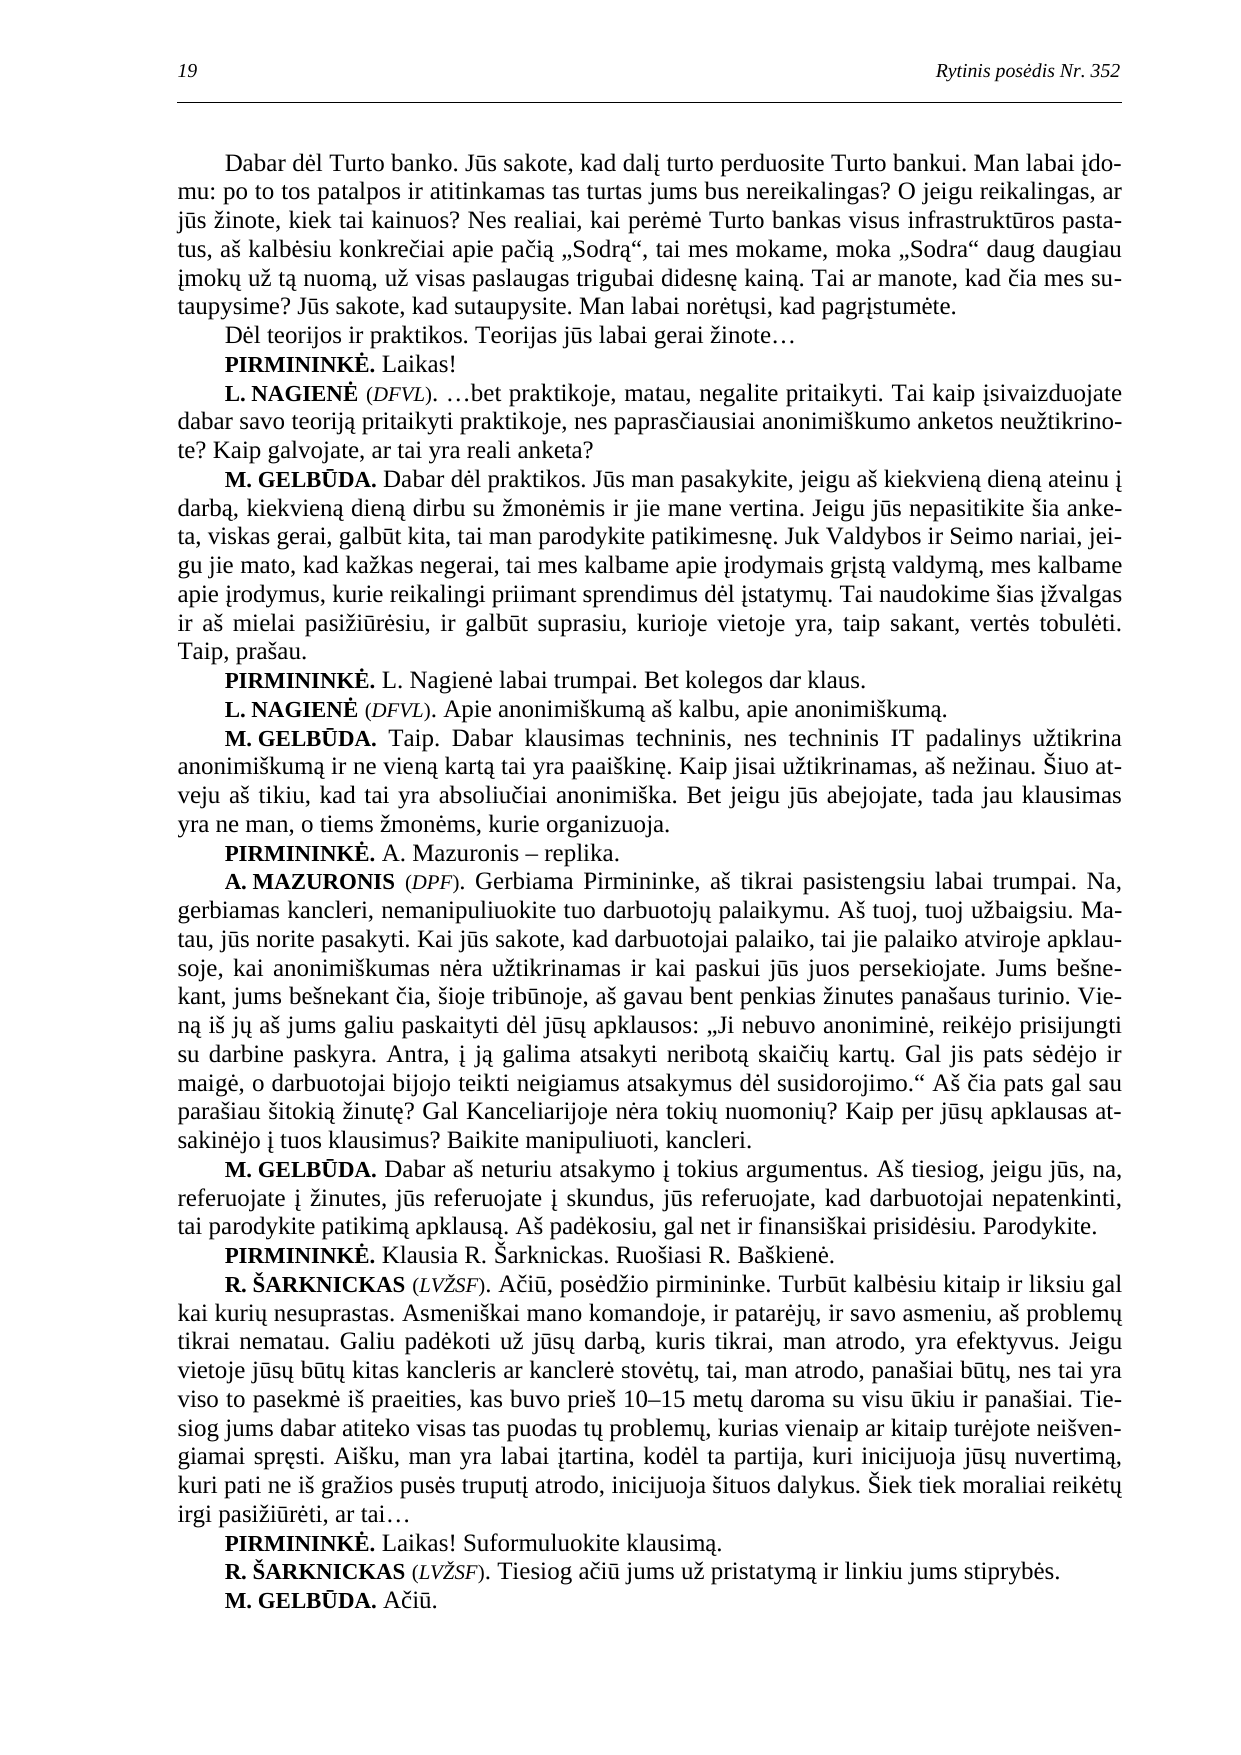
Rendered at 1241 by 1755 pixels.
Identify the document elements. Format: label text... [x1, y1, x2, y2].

text M. GELBŪDA. Da­bar dėl prak­ti­kos. Jūs man pa­sa­ky­ki­te, jei­gu aš kiek­vie­ną die­ną at­ei­nu į dar­bą, kiek­vie­ną die­ną dir­bu su žmo­nė­mis ir jie ma­ne ver­ti­na. Jei­gu jūs ne­pa­si­ti­ki­te šia an­ke­ta, vis­kas ge­rai, gal­būt ki­ta, tai man pa­ro­dy­ki­te pa­ti­ki­mes­nę. Juk Val­dy­bos ir Sei­mo na­riai, jei­gu jie ma­to, kad kaž­kas ne­ge­rai, tai mes kal­ba­me apie įro­dy­mais grįs­tą val­dy­mą, mes kal­ba­me apie įro­dy­mus, ku­rie rei­ka­lin­gi pri­imant spren­di­mus dėl įsta­ty­mų. Tai nau­do­ki­me šias įžval­gas ir aš mie­lai pa­si­žiū­rė­siu, ir gal­būt su­pra­siu, ku­rio­je vie­to­je yra, taip sa­kant, ver­tės to­bu­lė­ti. Taip, pra­šau. [177, 464, 1122, 665]
text R. ŠARKNICKAS (LVŽSF). Ačiū, po­sė­džio pir­mi­nin­ke. Tur­būt kal­bė­siu ki­taip ir lik­siu gal kai ku­rių ne­su­pras­tas. As­me­niš­kai ma­no ko­man­do­je, ir pa­ta­rė­jų, ir sa­vo as­me­niu, aš pro­ble­mų tik­rai ne­ma­tau. Ga­liu pa­dė­ko­ti už jū­sų dar­bą, ku­ris tik­rai, man at­ro­do, yra efek­ty­vus. Jei­gu vie­to­je jū­sų bū­tų ki­tas kanc­le­ris ar kanc­le­rė sto­vė­tų, tai, man at­ro­do, pa­na­šiai bū­tų, nes tai yra vi­so to pa­sek­mė iš pra­ei­ties, kas bu­vo prieš 10–15 me­tų da­ro­ma su vi­su ūkiu ir pa­na­šiai. Tie­siog jums da­bar ati­te­ko vi­sas tas puo­das tų pro­ble­mų, ku­rias vie­naip ar ki­taip tu­rė­jo­te ne­iš­ven­gia­mai spręs­ti. Aiš­ku, man yra la­bai įtar­ti­na, ko­dėl ta par­ti­ja, ku­ri ini­ci­juo­ja jū­sų nu­ver­ti­mą, ku­ri pa­ti ne iš gra­žios pu­sės tru­pu­tį at­ro­do, ini­ci­juo­ja ši­tuos da­ly­kus. Šiek tiek mo­ra­liai rei­kė­tų ir­gi pa­si­žiū­rė­ti, ar tai… [177, 1269, 1122, 1528]
text PIRMININKĖ. L. Na­gie­nė la­bai trum­pai. Bet ko­le­gos dar klaus. [177, 665, 1122, 694]
text Dėl te­ori­jos ir prak­ti­kos. Te­ori­jas jūs la­bai ge­rai ži­no­te… [177, 320, 1122, 349]
text L. NAGIENĖ (DFVL). Apie ano­ni­miš­ku­mą aš kal­bu, apie ano­ni­miš­ku­mą. [177, 694, 1122, 723]
text A. MAZURONIS (DPF). Ger­bia­ma Pir­mi­nin­ke, aš tik­rai pa­si­steng­siu la­bai trum­pai. Na, ger­bia­mas kanc­le­ri, ne­ma­ni­pu­liuo­ki­te tuo dar­buo­to­jų pa­lai­ky­mu. Aš tuoj, tuoj už­baig­siu. Ma­tau, jūs no­ri­te pa­sa­ky­ti. Kai jūs sa­ko­te, kad dar­buo­to­jai pa­lai­ko, tai jie pa­lai­ko at­vi­ro­je ap­klau­so­je, kai ano­ni­miš­ku­mas nė­ra už­tik­ri­na­mas ir kai pas­kui jūs juos per­se­kio­ja­te. Jums be­šne­kant, jums be­šne­kant čia, šio­je tri­bū­no­je, aš ga­vau bent pen­kias ži­nu­tes pa­na­šaus tu­ri­nio. Vie­ną iš jų aš jums ga­liu pa­skai­ty­ti dėl jū­sų ap­klau­sos: „Ji ne­bu­vo ano­ni­mi­nė, rei­kė­jo pri­si­jung­ti su dar­bi­ne pa­sky­ra. An­tra, į ją ga­li­ma at­sa­ky­ti ne­ri­bo­tą skai­čių kar­tų. Gal jis pats sė­dė­jo ir mai­gė, o dar­buo­to­jai bi­jo­jo teik­ti nei­gia­mus at­sa­ky­mus dėl su­si­do­ro­ji­mo.“ Aš čia pats gal sau pa­ra­šiau ši­to­kią ži­nu­tę? Gal Kan­ce­lia­ri­jo­je nė­ra to­kių nuo­mo­nių? Kaip per jū­sų ap­klau­sas at­sa­ki­nė­jo į tuos klau­si­mus? Bai­ki­te ma­ni­pu­liuo­ti, kanc­le­ri. [177, 866, 1122, 1154]
text PIRMININKĖ. Lai­kas! Su­for­mu­luo­ki­te klau­si­mą. [177, 1528, 1122, 1556]
text PIRMININKĖ. Lai­kas! [177, 349, 1122, 378]
text PIRMININKĖ. Klau­sia R. Šar­knic­kas. Ruo­šia­si R. Baš­kie­nė. [177, 1240, 1122, 1269]
text PIRMININKĖ. A. Ma­zu­ro­nis – re­pli­ka. [177, 838, 1122, 866]
text L. NAGIENĖ (DFVL). …bet prak­ti­ko­je, ma­tau, ne­ga­li­te pri­tai­ky­ti. Tai kaip įsi­vaiz­duo­ja­te da­bar sa­vo te­ori­ją pri­tai­ky­ti prak­ti­ko­je, nes pa­pras­čiau­siai ano­ni­miš­ku­mo an­ke­tos ne­už­tik­ri­no­te? Kaip gal­vo­ja­te, ar tai yra re­a­li an­ke­ta? [177, 378, 1122, 464]
text M. GELBŪDA. Ačiū. [177, 1585, 1122, 1614]
text M. GELBŪDA. Da­bar aš ne­tu­riu at­sa­ky­mo į to­kius ar­gu­men­tus. Aš tie­siog, jei­gu jūs, na, re­fe­ruo­ja­te į ži­nu­tes, jūs re­fe­ruo­ja­te į skun­dus, jūs re­fe­ruo­ja­te, kad dar­buo­to­jai ne­pa­ten­kin­ti, tai pa­ro­dy­ki­te pa­ti­ki­mą ap­klau­są. Aš pa­dė­ko­siu, gal net ir fi­nan­siš­kai pri­si­dė­siu. Pa­ro­dy­ki­te. [177, 1154, 1122, 1240]
text M. GELBŪDA. Taip. Da­bar klau­si­mas tech­ni­nis, nes tech­ni­nis IT pa­da­li­nys už­tik­ri­na ano­ni­miš­ku­mą ir ne vie­ną kar­tą tai yra pa­aiš­ki­nę. Kaip ji­sai už­tik­ri­na­mas, aš ne­ži­nau. Šiuo at­ve­ju aš ti­kiu, kad tai yra ab­so­liu­čiai ano­ni­miš­ka. Bet jei­gu jūs abe­jo­ja­te, ta­da jau klau­si­mas yra ne man, o tiems žmo­nėms, ku­rie or­ga­ni­zuo­ja. [177, 723, 1122, 838]
text R. ŠARKNICKAS (LVŽSF). Tie­siog ačiū jums už pri­sta­ty­mą ir lin­kiu jums stip­ry­bės. [177, 1556, 1122, 1585]
text Da­bar dėl Tur­to ban­ko. Jūs sa­ko­te, kad da­lį tur­to per­duo­si­te Tur­to ban­kui. Man la­bai įdo­mu: po to tos pa­tal­pos ir ati­tin­ka­mas tas tur­tas jums bus ne­rei­ka­lin­gas? O jei­gu rei­ka­lin­gas, ar jūs ži­no­te, kiek tai kai­nuos? Nes re­a­liai, kai pe­rė­mė Tur­to ban­kas vi­sus in­fra­struk­tū­ros pa­sta­tus, aš kal­bė­siu kon­kre­čiai apie pa­čią „Sod­rą“, tai mes mo­ka­me, mo­ka „Sod­ra“ daug dau­giau įmo­kų už tą nu­omą, už vi­sas pa­slau­gas tri­gu­bai di­des­nę kai­ną. Tai ar ma­no­te, kad čia mes su­tau­py­si­me? Jūs sa­ko­te, kad su­tau­py­si­te. Man la­bai no­rė­tų­si, kad pa­grįs­tu­mė­te. [177, 148, 1122, 320]
